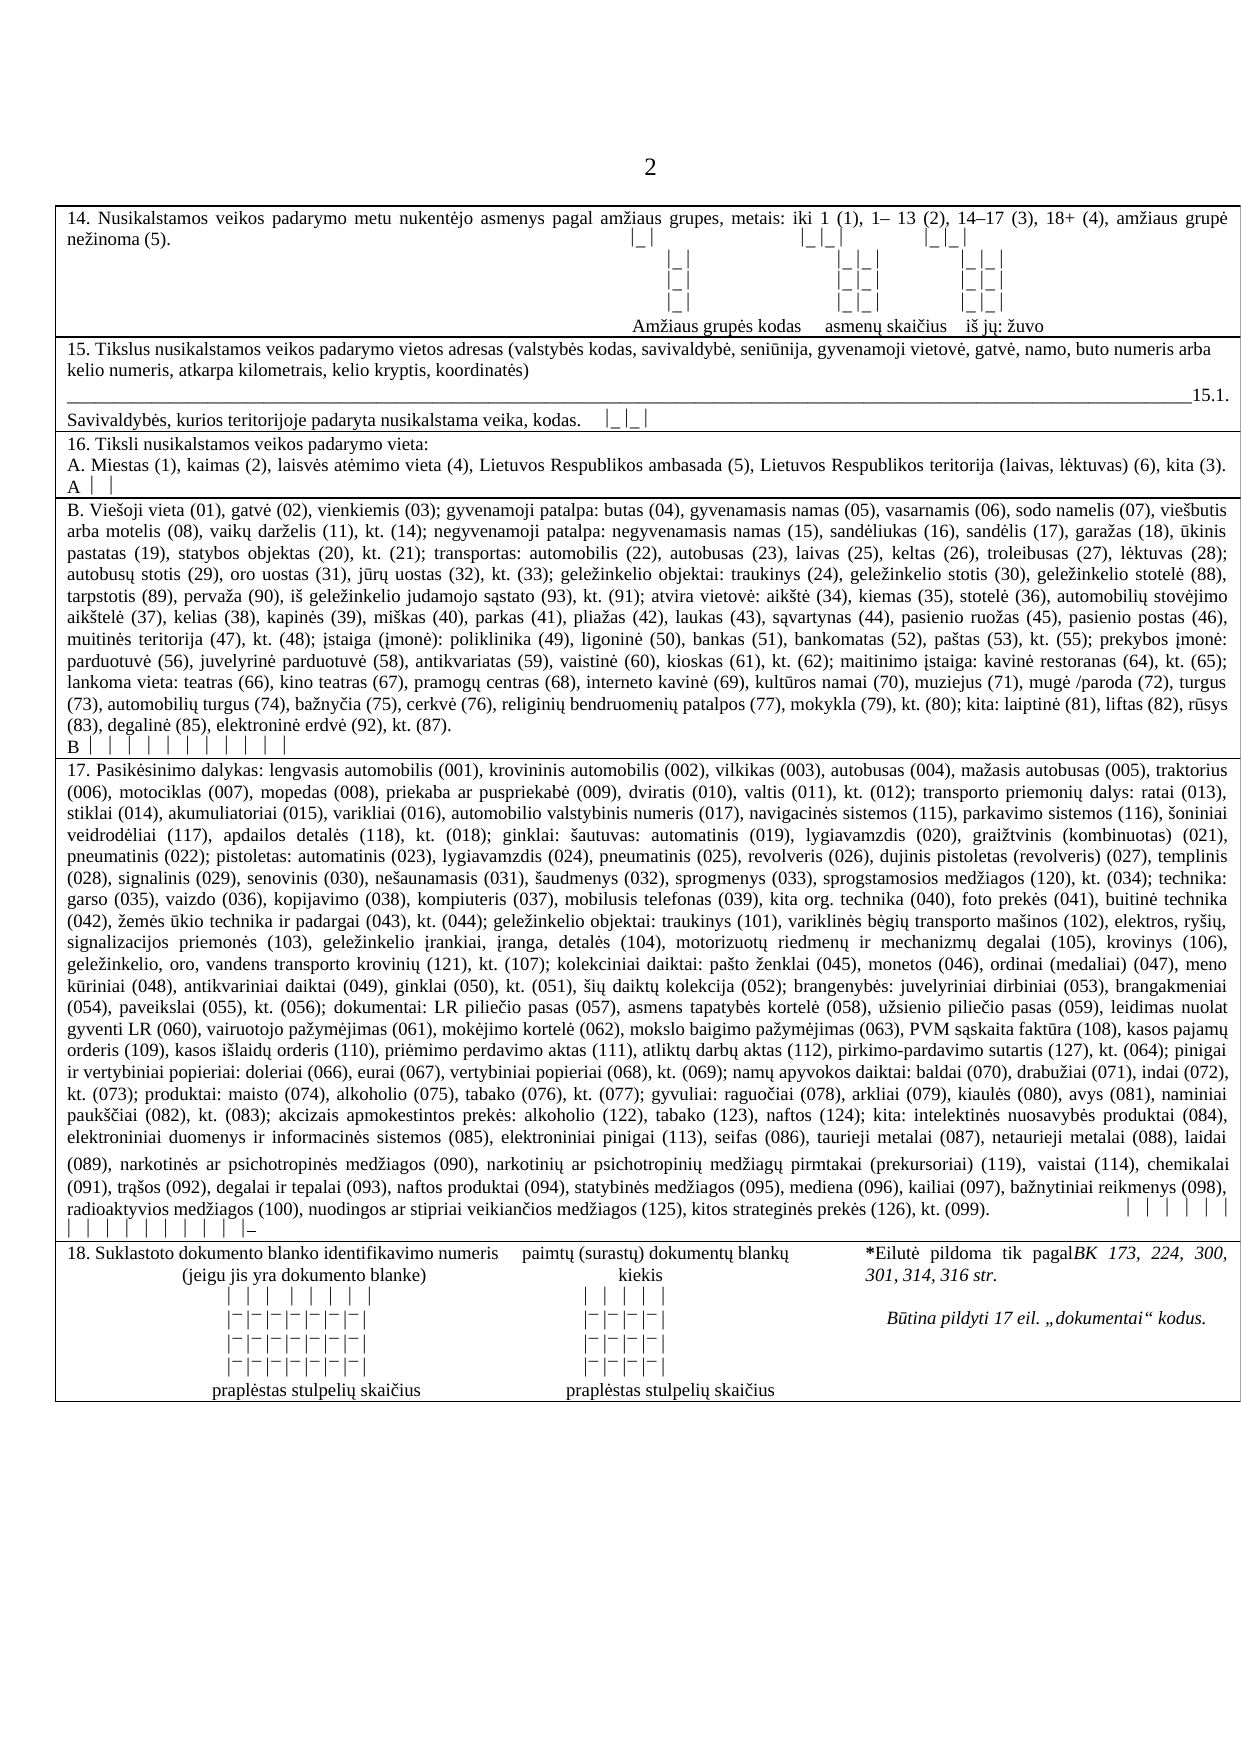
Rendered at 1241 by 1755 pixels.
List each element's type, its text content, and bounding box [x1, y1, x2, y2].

table_cell B. Viešoji vieta (01), gatvė (02), vienkiemis (03); gyvenamoji patalpa: butas (04), gyvenamasis namas (05), vasarnamis (06), sodo namelis (07), viešbutis arba motelis (08), vaikų darželis (11), kt. (14); negyvenamoji patalpa: negyvenamasis namas (15), sandėliukas (16), sandėlis (17), garažas (18), ūkinis pastatas (19), statybos objektas (20), kt. (21); transportas: automobilis (22), autobusas (23), laivas (25), keltas (26), troleibusas (27), lėktuvas (28); autobusų stotis (29), oro uostas (31), jūrų uostas (32), kt. (33); geležinkelio objektai: traukinys (24), geležinkelio stotis (30), geležinkelio stotelė (88), tarpstotis (89), pervaža (90), iš geležinkelio judamojo sąstato (93), kt. (91); atvira vietovė: aikštė (34), kiemas (35), stotelė (36), automobilių stovėjimo aikštelė (37), kelias (38), kapinės (39), miškas (40), parkas (41), pliažas (42), laukas (43), sąvartynas (44), pasienio ruožas (45), pasienio postas (46), muitinės teritorija (47), kt. (48); įstaiga (įmonė): poliklinika (49), ligoninė (50), bankas (51), bankomatas (52), paštas (53), kt. (55); prekybos įmonė: parduotuvė (56), juvelyrinė parduotuvė (58), antikvariatas (59), vaistinė (60), kioskas (61), kt. (62); maitinimo įstaiga: kavinė restoranas (64), kt. (65); lankoma vieta: teatras (66), kino teatras (67), pramogų centras (68), interneto kavinė (69), kultūros namai (70), muziejus (71), mugė /paroda (72), turgus (73), automobilių turgus (74), bažnyčia (75), cerkvė (76), religinių bendruomenių patalpos (77), mokykla (79), kt. (80); kita: laiptinė (81), liftas (82), rūsys (83), degalinė (85), elektroninė erdvė (92), kt. (87). B            [56, 499, 1240, 757]
table_cell 14. Nusikalstamos veikos padarymo metu nukentėjo asmenys pagal amžiaus grupes, metais: iki 1 (1), 1– 13 (2), 14–17 (3), 18+ (4), amžiaus grupė nežinoma (5). _  _ _  _ _  _  _ _  _ _  _  _ _  _ _  _  _ _  _ _  Amžiaus grupės kodas asmenų skaičius iš jų: žuvo [56, 207, 1240, 336]
table_cell 16. Tiksli nusikalstamos veikos padarymo vieta: A. Miestas (1), kaimas (2), laisvės atėmimo vieta (4), Lietuvos Respublikos ambasada (5), Lietuvos Respublikos teritorija (laivas, lėktuvas) (6), kita (3). A   [56, 432, 1240, 497]
table_cell *Eilutė pildoma tik pagalBK 173, 224, 300, 301, 314, 316 str. Būtina pildyti 17 eil. „dokumentai“ kodus. [854, 1242, 1240, 1401]
table_cell 17. Pasikėsinimo dalykas: lengvasis automobilis (001), krovininis automobilis (002), vilkikas (003), autobusas (004), mažasis autobusas (005), traktorius (006), motociklas (007), mopedas (008), priekaba ar puspriekabė (009), dviratis (010), valtis (011), kt. (012); transporto priemonių dalys: ratai (013), stiklai (014), akumuliatoriai (015), varikliai (016), automobilio valstybinis numeris (017), navigacinės sistemos (115), parkavimo sistemos (116), šoniniai veidrodėliai (117), apdailos detalės (118), kt. (018); ginklai: šautuvas: automatinis (019), lygiavamzdis (020), graižtvinis (kombinuotas) (021), pneumatinis (022); pistoletas: automatinis (023), lygiavamzdis (024), pneumatinis (025), revolveris (026), dujinis pistoletas (revolveris) (027), templinis (028), signalinis (029), senovinis (030), nešaunamasis (031), šaudmenys (032), sprogmenys (033), sprogstamosios medžiagos (120), kt. (034); technika: garso (035), vaizdo (036), kopijavimo (038), kompiuteris (037), mobilusis telefonas (039), kita org. technika (040), foto prekės (041), buitinė technika (042), žemės ūkio technika ir padargai (043), kt. (044); geležinkelio objektai: traukinys (101), variklinės bėgių transporto mašinos (102), elektros, ryšių, signalizacijos priemonės (103), geležinkelio įrankiai, įranga, detalės (104), motorizuotų riedmenų ir mechanizmų degalai (105), krovinys (106), geležinkelio, oro, vandens transporto krovinių (121), kt. (107); kolekciniai daiktai: pašto ženklai (045), monetos (046), ordinai (medaliai) (047), meno kūriniai (048), antikvariniai daiktai (049), ginklai (050), kt. (051), šių daiktų kolekcija (052); brangenybės: juvelyriniai dirbiniai (053), brangakmeniai (054), paveikslai (055), kt. (056); dokumentai: LR piliečio pasas (057), asmens tapatybės kortelė (058), užsienio piliečio pasas (059), leidimas nuolat gyventi LR (060), vairuotojo pažymėjimas (061), mokėjimo kortelė (062), mokslo baigimo pažymėjimas (063), PVM sąskaita faktūra (108), kasos pajamų orderis (109), kasos išlaidų orderis (110), priėmimo perdavimo aktas (111), atliktų darbų aktas (112), pirkimo-pardavimo sutartis (127), kt. (064); pinigai ir vertybiniai popieriai: doleriai (066), eurai (067), vertybiniai popieriai (068), kt. (069); namų apyvokos daiktai: baldai (070), drabužiai (071), indai (072), kt. (073); produktai: maisto (074), alkoholio (075), tabako (076), kt. (077); gyvuliai: raguočiai (078), arkliai (079), kiaulės (080), avys (081), naminiai paukščiai (082), kt. (083); akcizais apmokestintos prekės: alkoholio (122), tabako (123), naftos (124); kita: intelektinės nuosavybės produktai (084), elektroniniai duomenys ir informacinės sistemos (085), elektroniniai pinigai (113), seifas (086), taurieji metalai (087), netaurieji metalai (088), laidai (089), narkotinės ar psichotropinės medžiagos (090), narkotinių ar psichotropinių medžiagų pirmtakai (prekursoriai) (119), vaistai (114), chemikalai (091), trąšos (092), degalai ir tepalai (093), naftos produktai (094), statybinės medžiagos (095), mediena (096), kailiai (097), bažnytiniai reikmenys (098), radioaktyvios medžiagos (100), nuodingos ar stipriai veikiančios medžiagos (125), kitos strateginės prekės (126), kt. (099).                 [56, 759, 1240, 1241]
table_cell 18. Suklastoto dokumento blanko identifikavimo numeris paimtų (surastų) dokumentų blankų (jeigu jis yra dokumento blanke) kiekis              ¯ ¯ ¯ ¯ ¯ ¯ ¯  ¯ ¯ ¯ ¯  ¯ ¯ ¯ ¯ ¯ ¯ ¯  ¯ ¯ ¯ ¯  ¯ ¯ ¯ ¯ ¯ ¯ ¯  ¯ ¯ ¯ ¯  praplėstas stulpelių skaičius praplėstas stulpelių skaičius [56, 1242, 854, 1401]
table_cell 15. Tikslus nusikalstamos veikos padarymo vietos adresas (valstybės kodas, savivaldybė, seniūnija, gyvenamoji vietovė, gatvė, namo, buto numeris arba kelio numeris, atkarpa kilometrais, kelio kryptis, koordinatės) ________________________________________________________________________________________________________________________15.1. Savivaldybės, kurios teritorijoje padaryta nusikalstama veika, kodas. _ _  [56, 338, 1240, 431]
